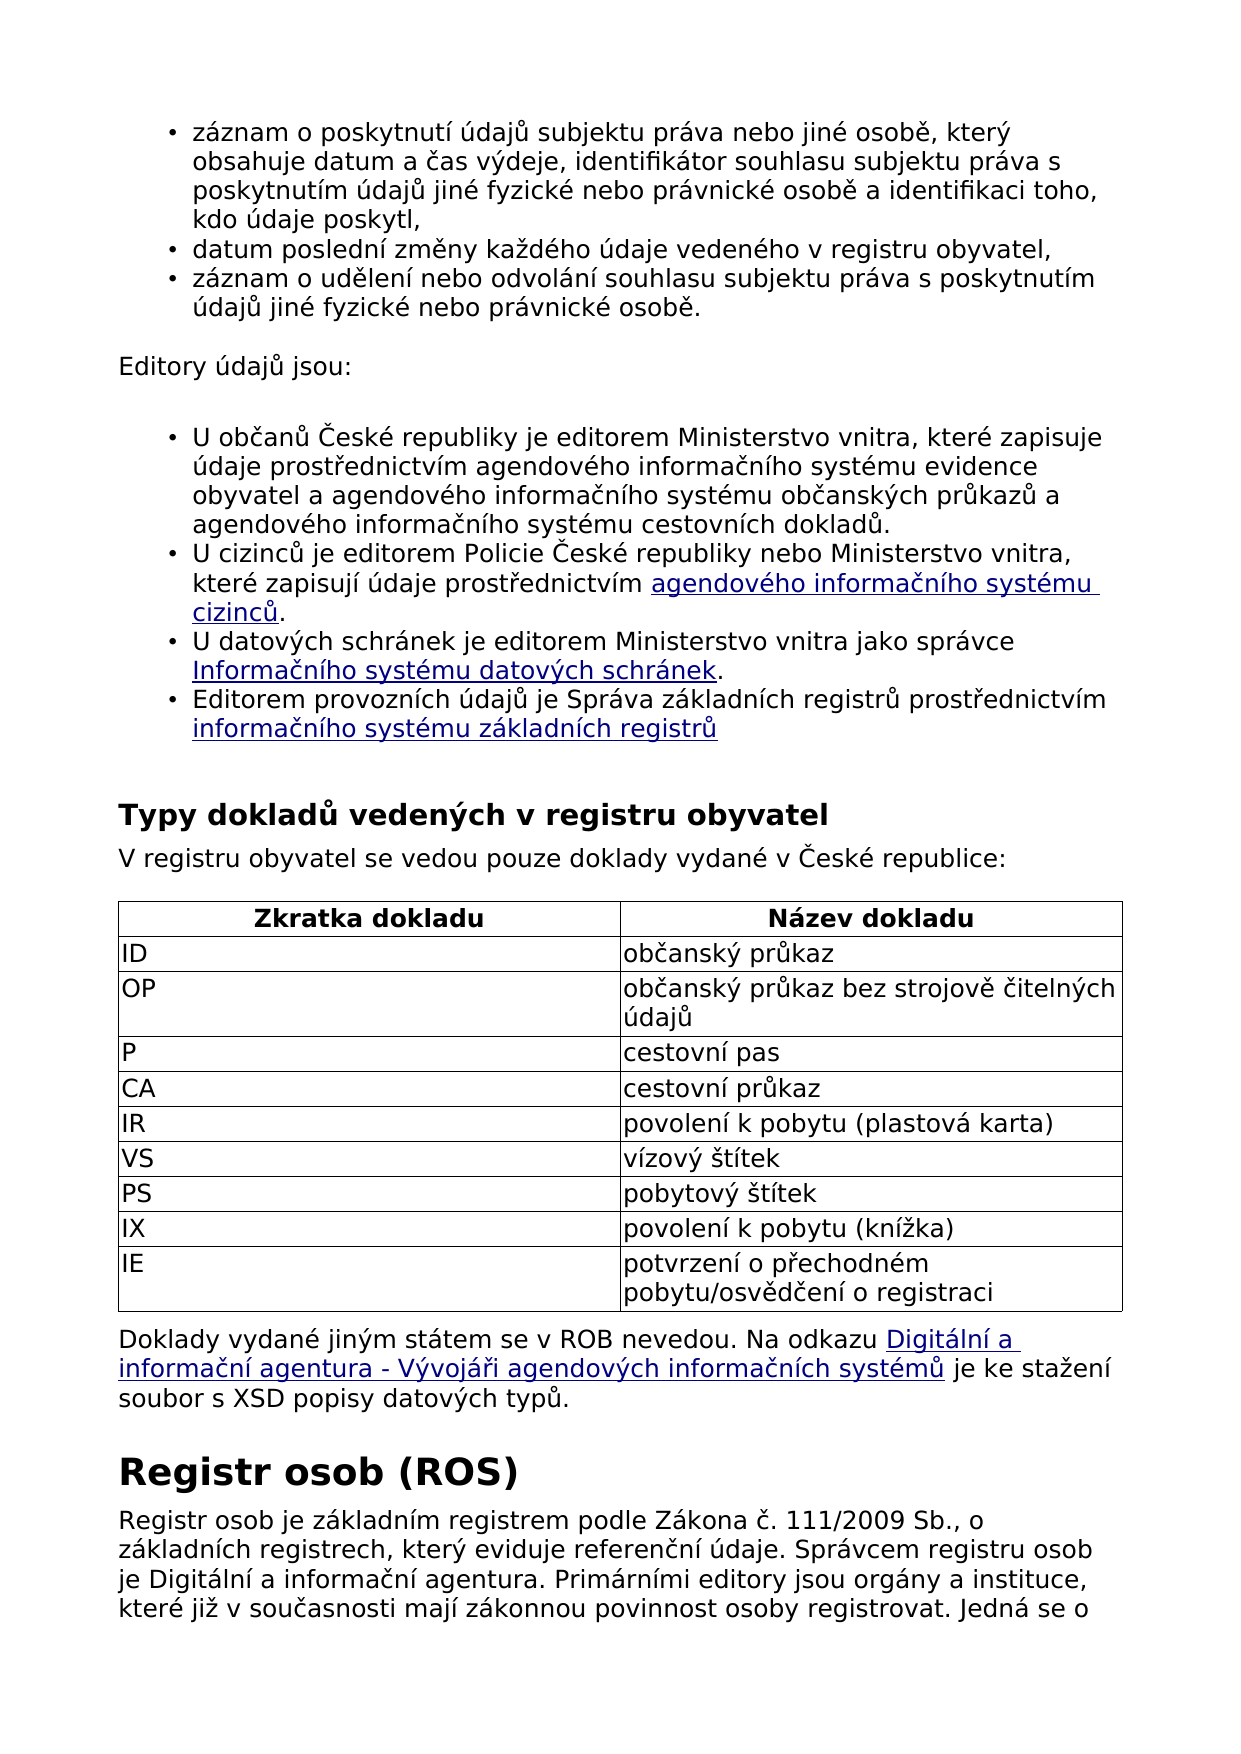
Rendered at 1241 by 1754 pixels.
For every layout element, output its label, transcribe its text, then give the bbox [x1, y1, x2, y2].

table_cell PS [119, 1177, 620, 1211]
text V registru obyvatel se vedou pouze doklady vydané v České republice: [118, 845, 1122, 874]
table_cell povolení k pobytu (knížka) [621, 1212, 1122, 1246]
table_cell vízový štítek [621, 1142, 1122, 1176]
table_cell IE [119, 1247, 620, 1311]
list U cizinců je editorem Policie České republiky nebo Ministerstvo vnitra, které zapisují údaje prostřednictvím agendového informačního systému cizinců. [177, 539, 1122, 627]
table_cell povolení k pobytu (plastová karta) [621, 1107, 1122, 1141]
table_cell CA [119, 1072, 620, 1106]
subtitle Typy dokladů vedených v registru obyvatel [118, 798, 1122, 832]
list záznam o poskytnutí údajů subjektu práva nebo jiné osobě, který obsahuje datum a čas výdeje, identifikátor souhlasu subjektu práva s poskytnutím údajů jiné fyzické nebo právnické osobě a identifikaci toho, kdo údaje poskytl, [177, 118, 1122, 235]
text Doklady vydané jiným státem se v ROB nevedou. Na odkazu Digitální a informační agentura - Vývojáři agendových informačních systémů je ke stažení soubor s XSD popisy datových typů. [118, 1325, 1122, 1413]
table_cell občanský průkaz bez strojově čitelných údajů [621, 972, 1122, 1036]
text Registr osob je základním registrem podle Zákona č. 111/2009 Sb., o základních registrech, který eviduje referenční údaje. Správcem registru osob je Digitální a informační agentura. Primárními editory jsou orgány a instituce, které již v současnosti mají zákonnou povinnost osoby registrovat. Jedná se o [118, 1507, 1122, 1623]
table_header Název dokladu [621, 902, 1122, 936]
table_cell IR [119, 1107, 620, 1141]
table_header Zkratka dokladu [119, 902, 620, 936]
list záznam o udělení nebo odvolání souhlasu subjektu práva s poskytnutím údajů jiné fyzické nebo právnické osobě. [177, 264, 1122, 322]
list datum poslední změny každého údaje vedeného v registru obyvatel, [177, 235, 1122, 264]
subtitle Registr osob (ROS) [118, 1450, 1122, 1494]
table_cell cestovní pas [621, 1037, 1122, 1071]
text Editory údajů jsou: [118, 352, 1122, 381]
table_cell IX [119, 1212, 620, 1246]
table_cell OP [119, 972, 620, 1036]
table_cell potvrzení o přechodném pobytu/osvědčení o registraci [621, 1247, 1122, 1311]
table_cell P [119, 1037, 620, 1071]
list Editorem provozních údajů je Správa základních registrů prostřednictvím informačního systému základních registrů [177, 685, 1122, 744]
table_cell VS [119, 1142, 620, 1176]
list U občanů České republiky je editorem Ministerstvo vnitra, které zapisuje údaje prostřednictvím agendového informačního systému evidence obyvatel a agendového informačního systému občanských průkazů a agendového informačního systému cestovních dokladů. [177, 423, 1122, 539]
table_cell cestovní průkaz [621, 1072, 1122, 1106]
table_cell pobytový štítek [621, 1177, 1122, 1211]
list U datových schránek je editorem Ministerstvo vnitra jako správce Informačního systému datových schránek. [177, 627, 1122, 685]
table_cell ID [119, 937, 620, 971]
table_cell občanský průkaz [621, 937, 1122, 971]
